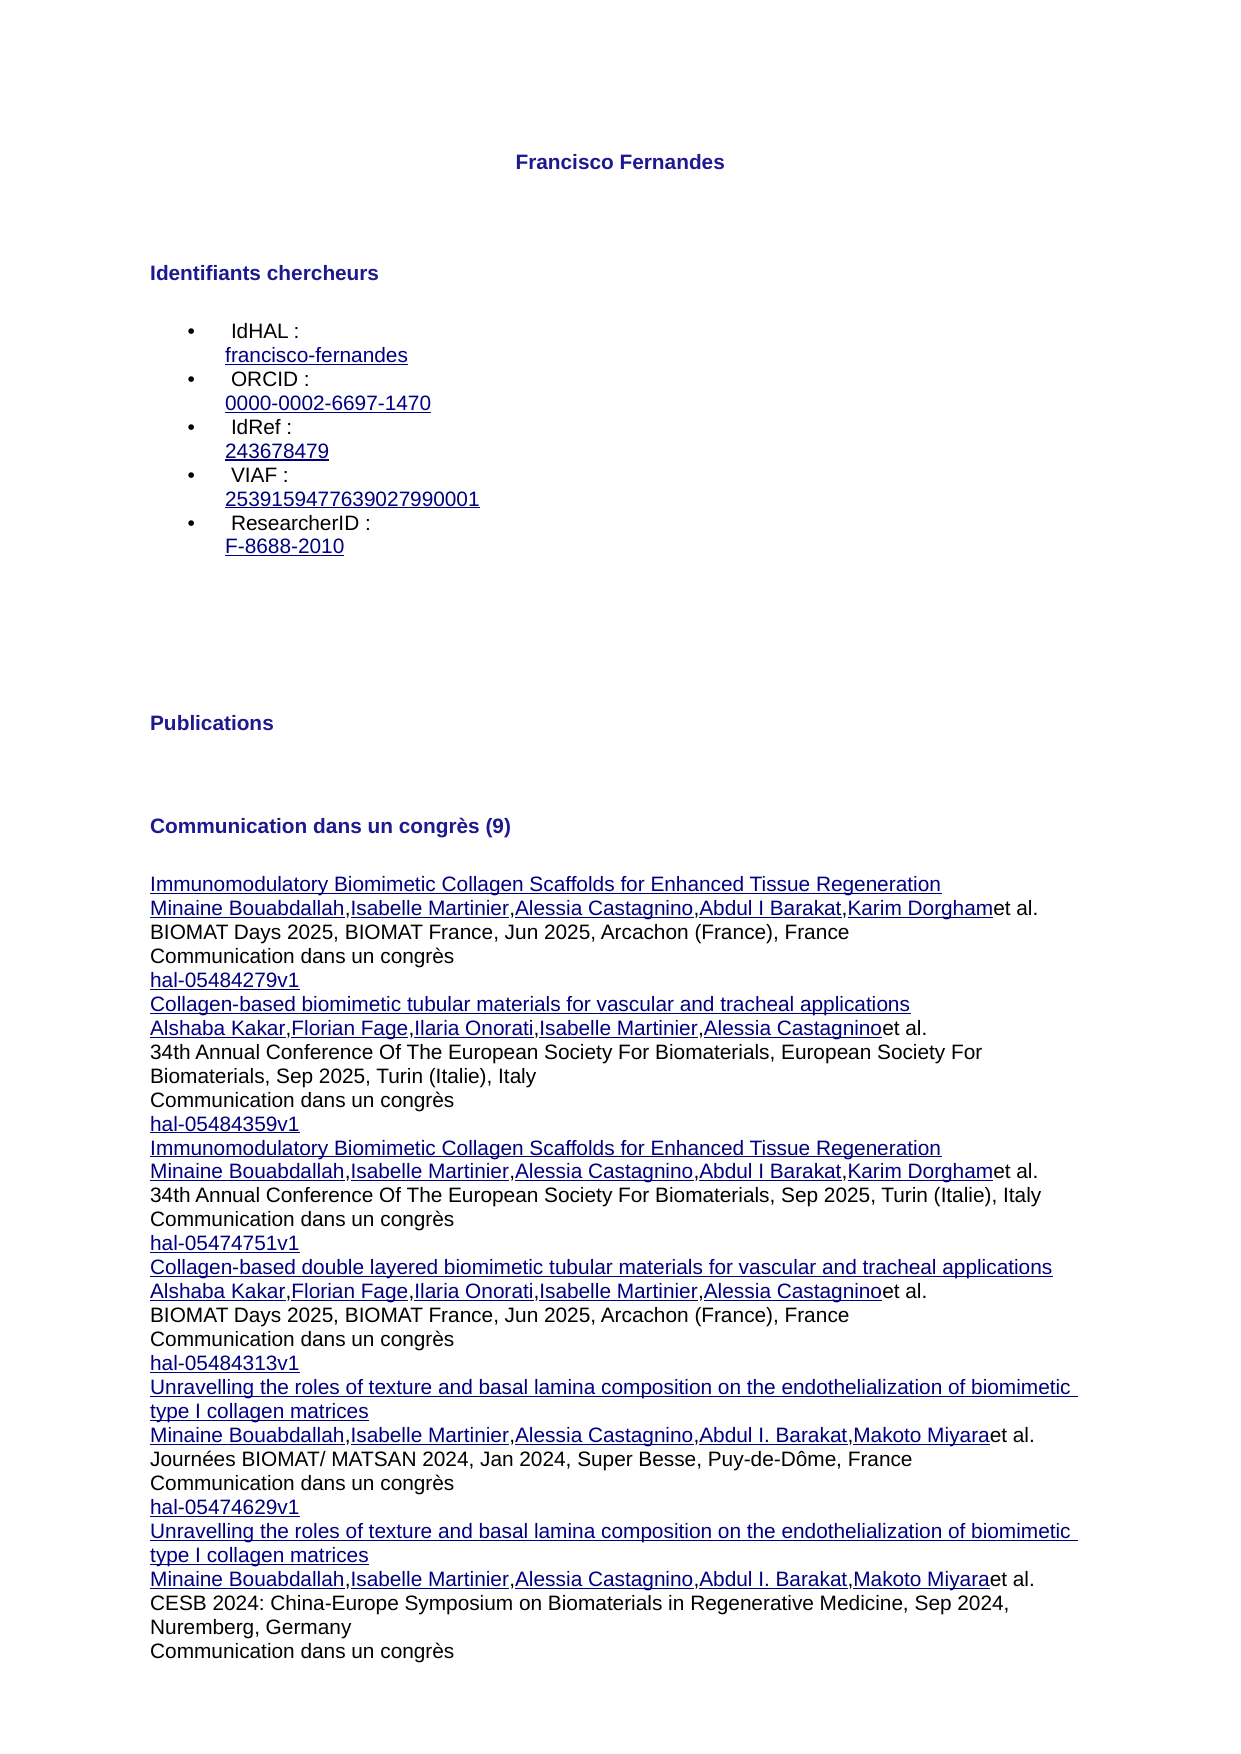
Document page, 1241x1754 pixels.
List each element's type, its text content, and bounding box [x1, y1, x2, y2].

table_cell Collagen-based double layered biomimetic tubular materials for vascular and tracheal applications Alshaba Kakar,Florian Fage,Ilaria Onorati,Isabelle Martinier,Alessia Castagninoet al. BIOMAT Days 2025, BIOMAT France, Jun 2025, Arcachon (France), France Communication dans un congrès hal-05484313v1 [150, 1255, 1090, 1375]
list IdRef : [187, 414, 1090, 438]
table_cell Collagen-based biomimetic tubular materials for vascular and tracheal applications Alshaba Kakar,Florian Fage,Ilaria Onorati,Isabelle Martinier,Alessia Castagninoet al. 34th Annual Conference Of The European Society For Biomaterials, European Society For Biomaterials, Sep 2025, Turin (Italie), Italy Communication dans un congrès hal-05484359v1 [150, 992, 1090, 1135]
list 243678479 [187, 438, 1090, 462]
subtitle Identifiants chercheurs [150, 260, 1090, 284]
table_header Immunomodulatory Biomimetic Collagen Scaffolds for Enhanced Tissue Regeneration Minaine Bouabdallah,Isabelle Martinier,Alessia Castagnino,Abdul I Barakat,Karim Dorghamet al. BIOMAT Days 2025, BIOMAT France, Jun 2025, Arcachon (France), France Communication dans un congrès hal-05484279v1 [150, 872, 1090, 992]
list ResearcherID : [187, 510, 1090, 534]
table_cell Unravelling the roles of texture and basal lamina composition on the endothelialization of biomimetic type I collagen matrices Minaine Bouabdallah,Isabelle Martinier,Alessia Castagnino,Abdul I. Barakat,Makoto Miyaraet al. Journées BIOMAT/ MATSAN 2024, Jan 2024, Super Besse, Puy-de-Dôme, France Communication dans un congrès hal-05474629v1 [150, 1375, 1090, 1519]
subtitle Francisco Fernandes [150, 150, 1090, 174]
list francisco-fernandes [187, 343, 1090, 367]
table_cell Immunomodulatory Biomimetic Collagen Scaffolds for Enhanced Tissue Regeneration Minaine Bouabdallah,Isabelle Martinier,Alessia Castagnino,Abdul I Barakat,Karim Dorghamet al. 34th Annual Conference Of The European Society For Biomaterials, Sep 2025, Turin (Italie), Italy Communication dans un congrès hal-05474751v1 [150, 1135, 1090, 1255]
subtitle Communication dans un congrès (9) [150, 813, 1090, 837]
list IdHAL : [187, 319, 1090, 343]
list ORCID : [187, 367, 1090, 391]
list 0000-0002-6697-1470 [187, 391, 1090, 414]
subtitle Publications [150, 710, 1090, 734]
list VIAF : [187, 462, 1090, 486]
list 2539159477639027990001 [187, 486, 1090, 510]
list F-8688-2010 [187, 534, 1090, 558]
table_cell Unravelling the roles of texture and basal lamina composition on the endothelialization of biomimetic type I collagen matrices Minaine Bouabdallah,Isabelle Martinier,Alessia Castagnino,Abdul I. Barakat,Makoto Miyaraet al. CESB 2024: China-Europe Symposium on Biomaterials in Regenerative Medicine, Sep 2024, Nuremberg, Germany Communication dans un congrès [150, 1519, 1090, 1662]
